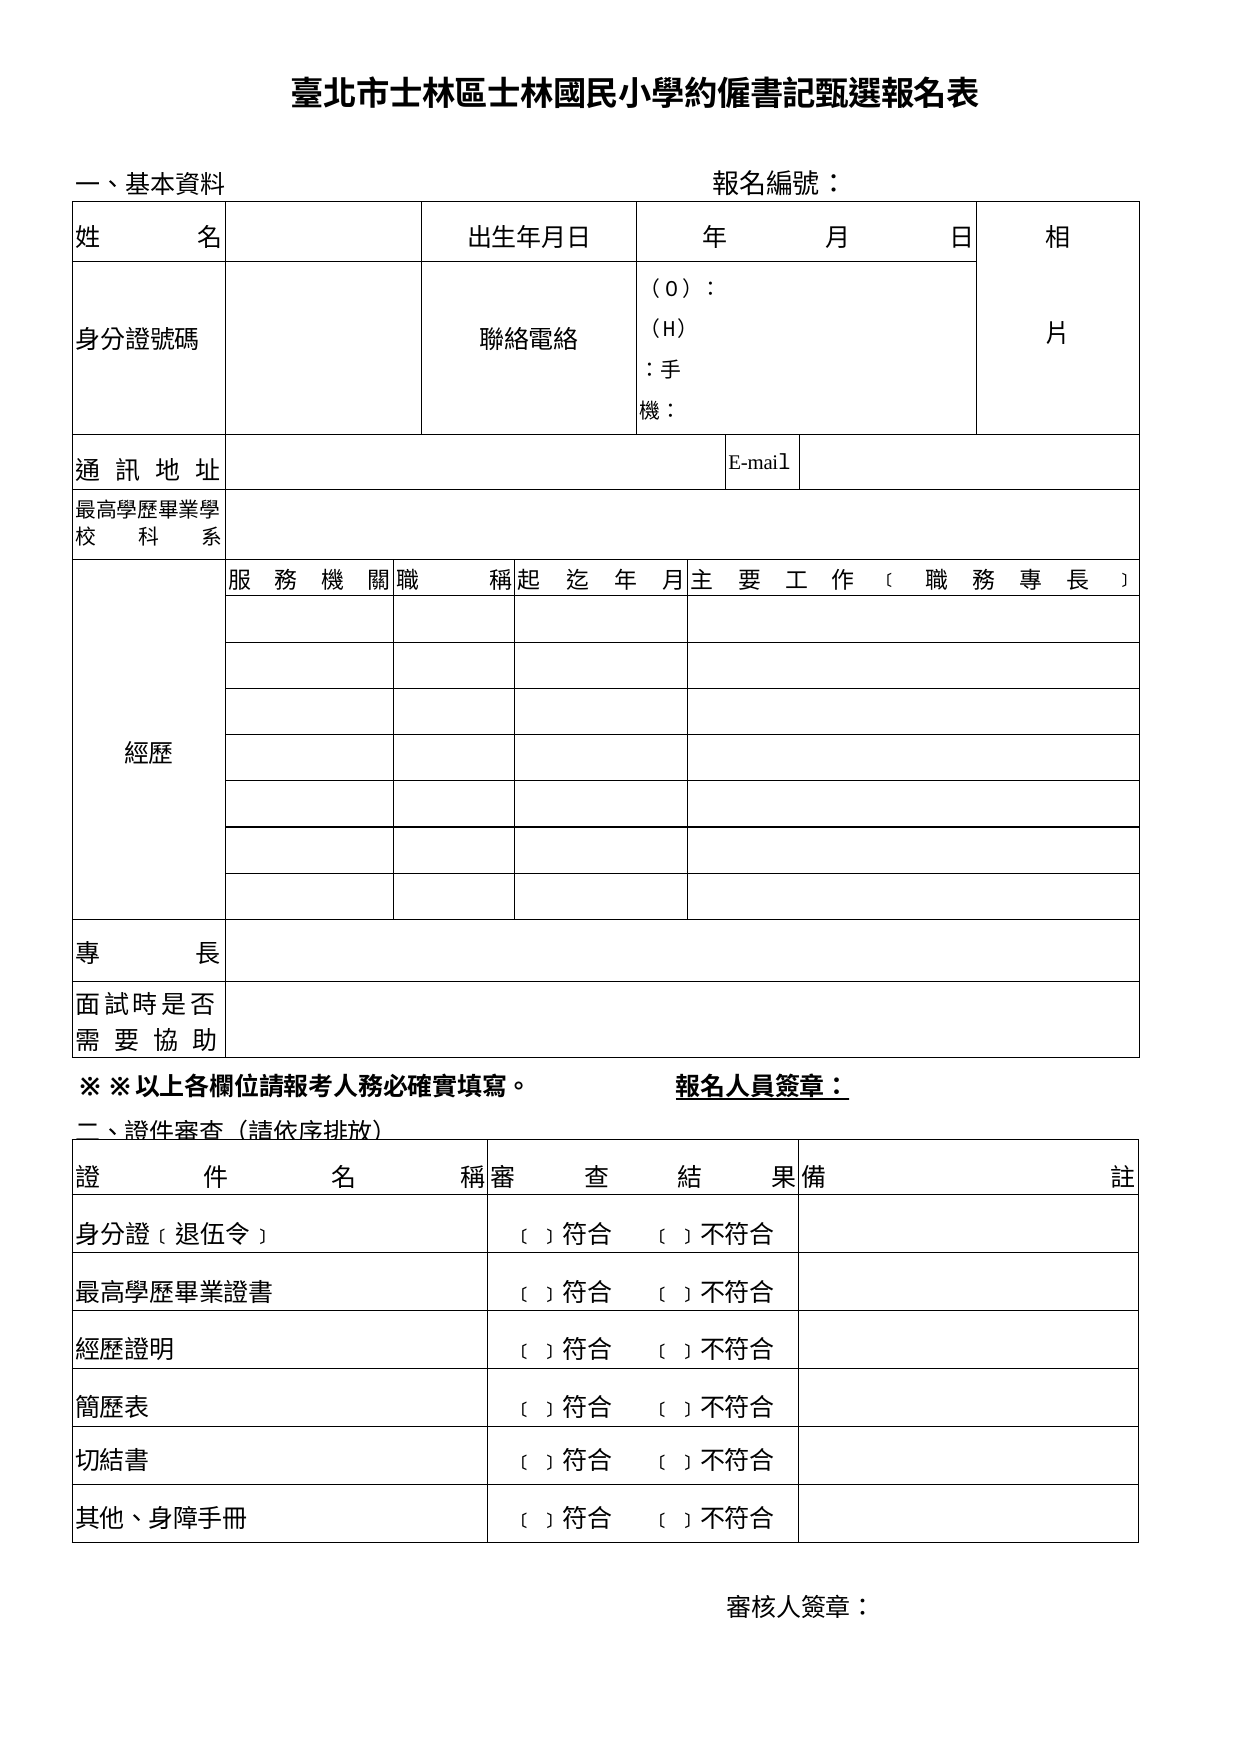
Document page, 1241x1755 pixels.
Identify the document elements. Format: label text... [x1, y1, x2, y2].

table_cell ﹝﹞符合 [488, 1311, 631, 1368]
table_cell [799, 1195, 1138, 1252]
table_cell 經歷證明 [73, 1311, 487, 1368]
table_cell [515, 735, 687, 780]
table_header 名 [280, 1140, 408, 1194]
table_cell ﹝﹞不符合 [631, 1195, 798, 1252]
table_cell [394, 689, 514, 734]
table_cell [799, 1427, 1138, 1484]
table_cell 服 務 機 關 [226, 560, 393, 595]
table_cell [688, 828, 1139, 872]
table_cell ﹝﹞符合 [488, 1369, 631, 1426]
table_cell [800, 435, 1139, 488]
table_cell [688, 643, 1139, 688]
table_cell （O）： （H）：手機： [637, 262, 976, 434]
text 審核人簽章： [726, 1587, 1186, 1623]
table_cell [688, 596, 1139, 642]
text ※※以上各欄位請報考人務必確實填寫。 報名人員簽章：二、證件審查（請依序排放） [65, 1139, 1145, 1550]
table_cell 年 [601, 560, 637, 595]
subtitle 臺北市士林區士林國民小學約僱書記甄選報名表 [85, 66, 1186, 115]
table_cell [226, 920, 1139, 981]
table_cell 經歷 [73, 560, 225, 919]
table_cell [515, 689, 687, 734]
table_cell [799, 1253, 1138, 1310]
table_cell 月 [637, 560, 687, 595]
table_cell [226, 490, 1139, 559]
text 一、基本資料 報名編號： [75, 162, 1186, 201]
table_cell 最高學歷畢業學校 科 系 [73, 490, 225, 559]
table_header [226, 202, 421, 261]
table_cell 稱 [422, 560, 514, 595]
table_cell ﹝﹞不符合 [631, 1369, 798, 1426]
table_cell [394, 828, 514, 872]
table_cell 簡歷表 [73, 1369, 487, 1426]
table_header [637, 202, 688, 261]
table_cell ﹝﹞符合 [488, 1427, 631, 1484]
table_cell [226, 828, 393, 872]
table_cell ﹝﹞不符合 [631, 1485, 798, 1542]
table_cell 最高學歷畢業證書 [73, 1253, 487, 1310]
table_cell [226, 982, 1139, 1057]
table_cell 片 [977, 261, 1139, 434]
table_cell 工 [773, 560, 816, 595]
table_header 件 [152, 1140, 280, 1194]
table_cell [394, 874, 514, 919]
table_cell [394, 781, 514, 826]
table_header [866, 202, 913, 261]
table_cell 起 [515, 560, 553, 595]
table_header 月 [816, 202, 866, 261]
table_cell 長 [1054, 560, 1101, 595]
table_cell [799, 1369, 1138, 1426]
table_cell [515, 781, 687, 826]
table_header 備 註 [799, 1140, 1138, 1194]
table_cell 職 [913, 560, 948, 595]
table_cell ﹞ [1101, 560, 1139, 595]
table_cell [515, 828, 687, 872]
table_cell 其他、身障手冊 [73, 1485, 487, 1542]
table_cell [226, 874, 393, 919]
table_header 結 果 [631, 1140, 798, 1194]
table_header 日 [949, 202, 976, 261]
table_cell ﹝﹞不符合 [631, 1253, 798, 1310]
table_header [773, 202, 816, 261]
table_cell [515, 643, 687, 688]
table_cell [688, 874, 1139, 919]
table_cell 身分證號碼 [73, 262, 225, 434]
table_cell [226, 596, 393, 642]
table_cell [799, 1485, 1138, 1542]
table_cell ﹝﹞符合 [488, 1195, 631, 1252]
table_cell [226, 735, 393, 780]
text ※※以上各欄位請報考人務必確實填寫。 報名人員簽章：二、證件審查（請依序排放） [75, 1067, 851, 1139]
table_cell [226, 781, 393, 826]
table_cell 切結書 [73, 1427, 487, 1484]
table_cell 主 [688, 560, 732, 595]
table_header 審 查 [488, 1140, 631, 1194]
table_cell 作 [816, 560, 866, 595]
table_cell ﹝﹞不符合 [631, 1311, 798, 1368]
table_cell [688, 781, 1139, 826]
table_cell E-mail [726, 435, 799, 488]
table_cell 通 訊 地 址 [73, 435, 225, 488]
table_cell [394, 643, 514, 688]
table_cell [226, 435, 725, 488]
table_header 姓 名 [73, 202, 225, 261]
table_cell 聯絡電絡 [422, 262, 636, 434]
table_cell 專 [1007, 560, 1054, 595]
table_header 出生年月日 [422, 202, 636, 261]
table_cell [688, 689, 1139, 734]
table_header [732, 202, 772, 261]
table_cell 身分證﹝退伍令﹞ [73, 1195, 487, 1252]
table_cell ﹝﹞符合 [488, 1485, 631, 1542]
table_cell [515, 874, 687, 919]
table_cell [515, 596, 687, 642]
table_cell [394, 596, 514, 642]
table_cell ﹝ [866, 560, 913, 595]
table_cell 面試時是否 需 要 協 助 [73, 982, 225, 1057]
table_cell ﹝﹞符合 [488, 1253, 631, 1310]
table_cell 專 長 [73, 920, 225, 981]
table_cell [688, 735, 1139, 780]
table_cell [394, 735, 514, 780]
table_cell [226, 643, 393, 688]
table_cell 要 [732, 560, 772, 595]
table_header 稱 [408, 1140, 487, 1194]
table_cell 職 [394, 560, 422, 595]
table_cell 迄 [553, 560, 601, 595]
table_header 證 [73, 1140, 152, 1194]
table_cell 務 [949, 560, 1007, 595]
table_header 相 [977, 202, 1139, 261]
table_cell ﹝﹞不符合 [631, 1427, 798, 1484]
table_cell [226, 689, 393, 734]
table_cell [799, 1311, 1138, 1368]
table_cell [226, 262, 421, 434]
table_header 年 [688, 202, 732, 261]
table_header [913, 202, 948, 261]
